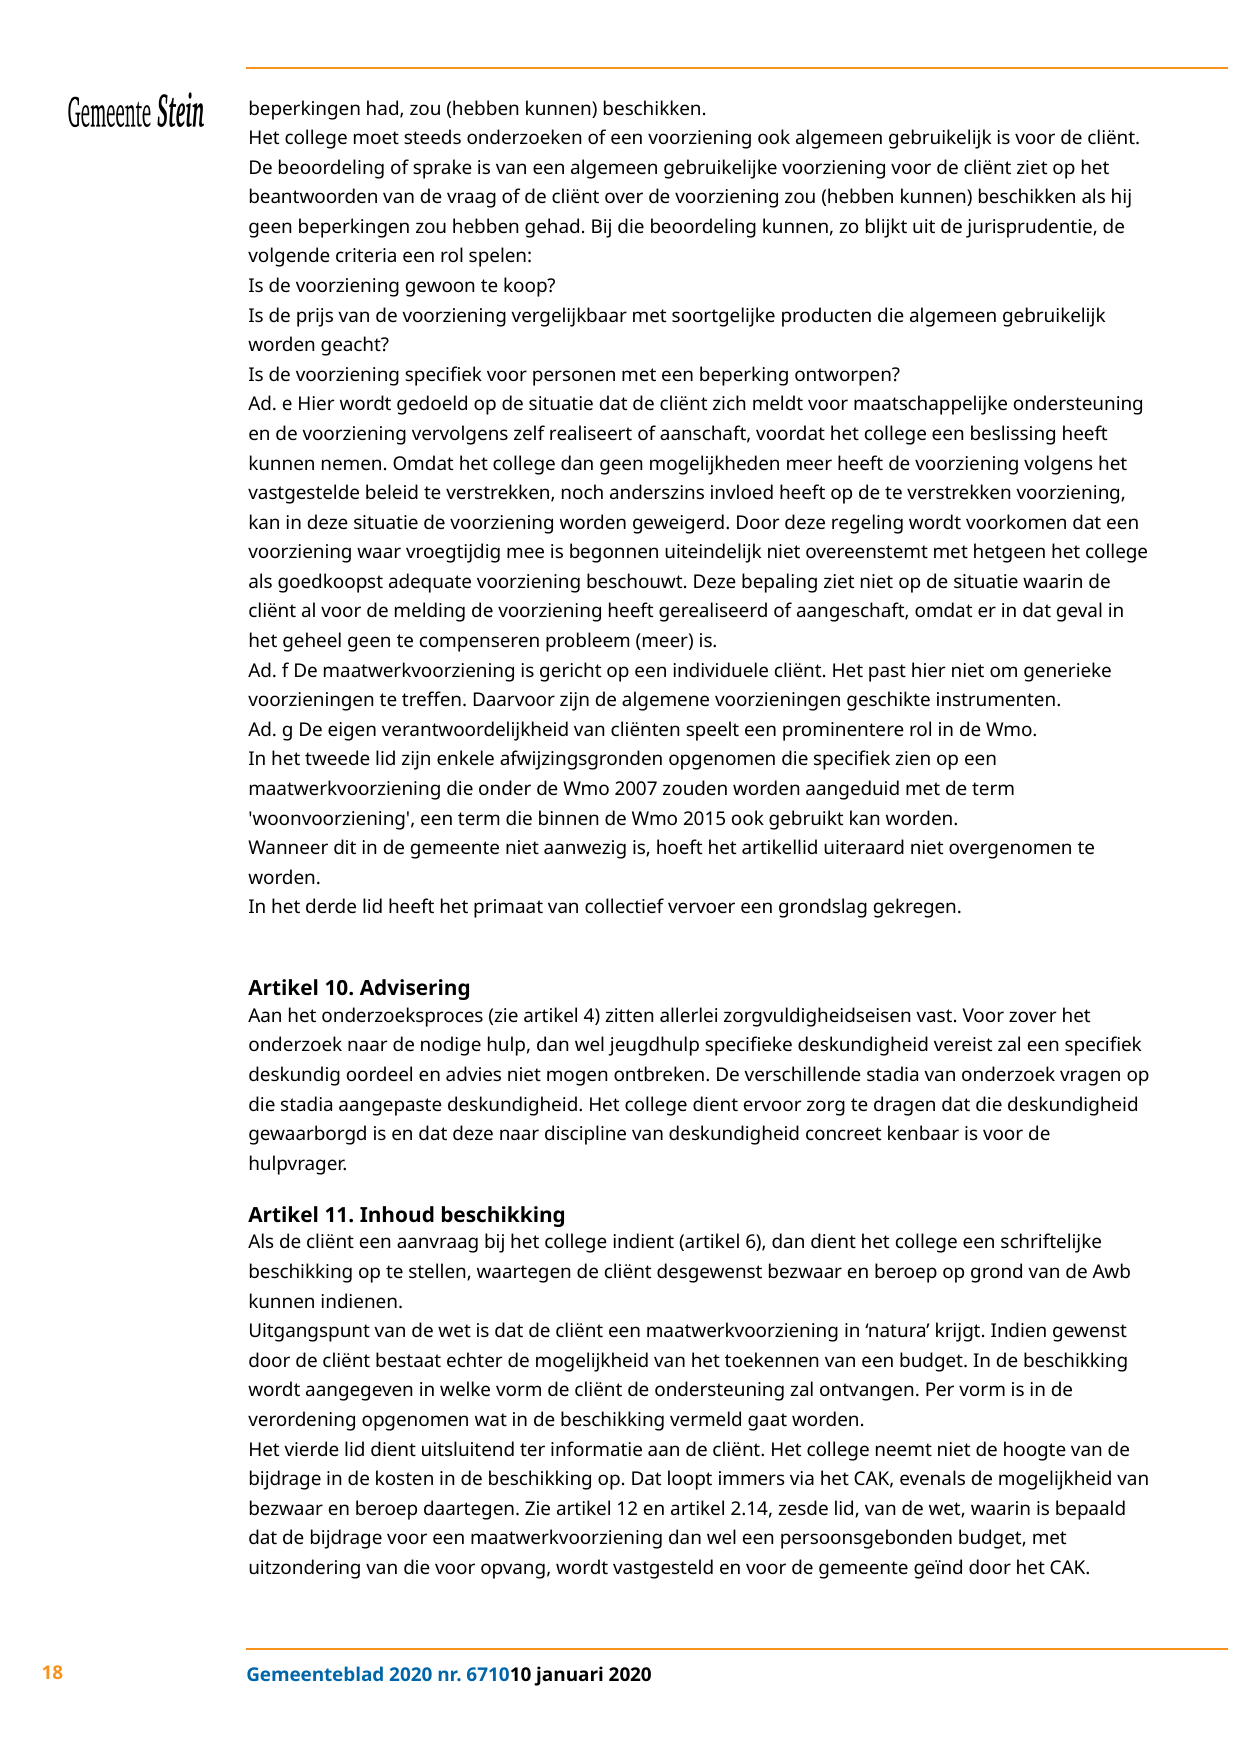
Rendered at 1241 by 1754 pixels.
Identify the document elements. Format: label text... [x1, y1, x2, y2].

text Ad. g De eigen verantwoordelijkheid van cliënten speelt een prominentere rol in de Wmo. [248, 716, 1152, 742]
text maatwerkvoorziening die onder de Wmo 2007 zouden worden aangeduid met de term [248, 775, 1152, 801]
text Is de prijs van de voorziening vergelijkbaar met soortgelijke producten die algemeen gebruikelijk worden geacht? [248, 302, 1152, 357]
picture [41, 47, 231, 172]
text Aan het onderzoeksproces (zie artikel 4) zitten allerlei zorgvuldigheidseisen vast. Voor zover het onderzoek naar de nodige hulp, dan wel jeugdhulp specifieke deskundigheid vereist zal een specifiek deskundig oordeel en advies niet mogen ontbreken. De verschillende stadia van onderzoek vragen op die stadia aangepaste deskundigheid. Het college dient ervoor zorg te dragen dat die deskundigheid gewaarborgd is en dat deze naar discipline van deskundigheid concreet kenbaar is voor de hulpvrager. [248, 1002, 1152, 1176]
text Als de cliënt een aanvraag bij het college indient (artikel 6), dan dient het college een schriftelijke beschikking op te stellen, waartegen de cliënt desgewenst bezwaar en beroep op grond van de Awb kunnen indienen. [248, 1229, 1152, 1314]
text Het college moet steeds onderzoeken of een voorziening ook algemeen gebruikelijk is voor de cliënt. De beoordeling of sprake is van een algemeen gebruikelijke voorziening voor de cliënt ziet op het beantwoorden van de vraag of de cliënt over de voorziening zou (hebben kunnen) beschikken als hij geen beperkingen zou hebben gehad. Bij die beoordeling kunnen, zo blijkt uit de jurisprudentie, de volgende criteria een rol spelen: [248, 124, 1152, 268]
text Ad. f De maatwerkvoorziening is gericht op een individuele cliënt. Het past hier niet om generieke voorzieningen te treffen. Daarvoor zijn de algemene voorzieningen geschikte instrumenten. [248, 657, 1152, 712]
text beperkingen had, zou (hebben kunnen) beschikken. [248, 95, 1152, 121]
text In het derde lid heeft het primaat van collectief vervoer een grondslag gekregen. [248, 893, 1152, 919]
text Artikel 10. Advisering [248, 973, 1152, 1002]
text Ad. e Hier wordt gedoeld op de situatie dat de cliënt zich meldt voor maatschappelijke ondersteuning en de voorziening vervolgens zelf realiseert of aanschaft, voordat het college een beslissing heeft kunnen nemen. Omdat het college dan geen mogelijkheden meer heeft de voorziening volgens het vastgestelde beleid te verstrekken, noch anderszins invloed heeft op de te verstrekken voorziening, kan in deze situatie de voorziening worden geweigerd. Door deze regeling wordt voorkomen dat een voorziening waar vroegtijdig mee is begonnen uiteindelijk niet overeenstemt met hetgeen het college als goedkoopst adequate voorziening beschouwt. Deze bepaling ziet niet op de situatie waarin de cliënt al voor de melding de voorziening heeft gerealiseerd of aangeschaft, omdat er in dat geval in het geheel geen te compenseren probleem (meer) is. [248, 391, 1152, 653]
text Is de voorziening specifiek voor personen met een beperking ontworpen? [248, 361, 1152, 387]
text In het tweede lid zijn enkele afwijzingsgronden opgenomen die specifiek zien op een [248, 746, 1152, 771]
text Het vierde lid dient uitsluitend ter informatie aan de cliënt. Het college neemt niet de hoogte van de bijdrage in de kosten in de beschikking op. Dat loopt immers via het CAK, evenals de mogelijkheid van bezwaar en beroep daartegen. Zie artikel 12 en artikel 2.14, zesde lid, van de wet, waarin is bepaald dat de bijdrage voor een maatwerkvoorziening dan wel een persoonsgebonden budget, met uitzondering van die voor opvang, wordt vastgesteld en voor de gemeente geïnd door het CAK. [248, 1436, 1152, 1580]
text Is de voorziening gewoon te koop? [248, 272, 1152, 298]
text Uitgangspunt van de wet is dat de cliënt een maatwerkvoorziening in ‘natura’ krijgt. Indien gewenst door de cliënt bestaat echter de mogelijkheid van het toekennen van een budget. In de beschikking wordt aangegeven in welke vorm de cliënt de ondersteuning zal ontvangen. Per vorm is in de verordening opgenomen wat in de beschikking vermeld gaat worden. [248, 1317, 1152, 1432]
text 'woonvoorziening', een term die binnen de Wmo 2015 ook gebruikt kan worden. [248, 805, 1152, 831]
text Artikel 11. Inhoud beschikking [248, 1200, 1152, 1229]
text Wanneer dit in de gemeente niet aanwezig is, hoeft het artikellid uiteraard niet overgenomen te worden. [248, 834, 1152, 890]
